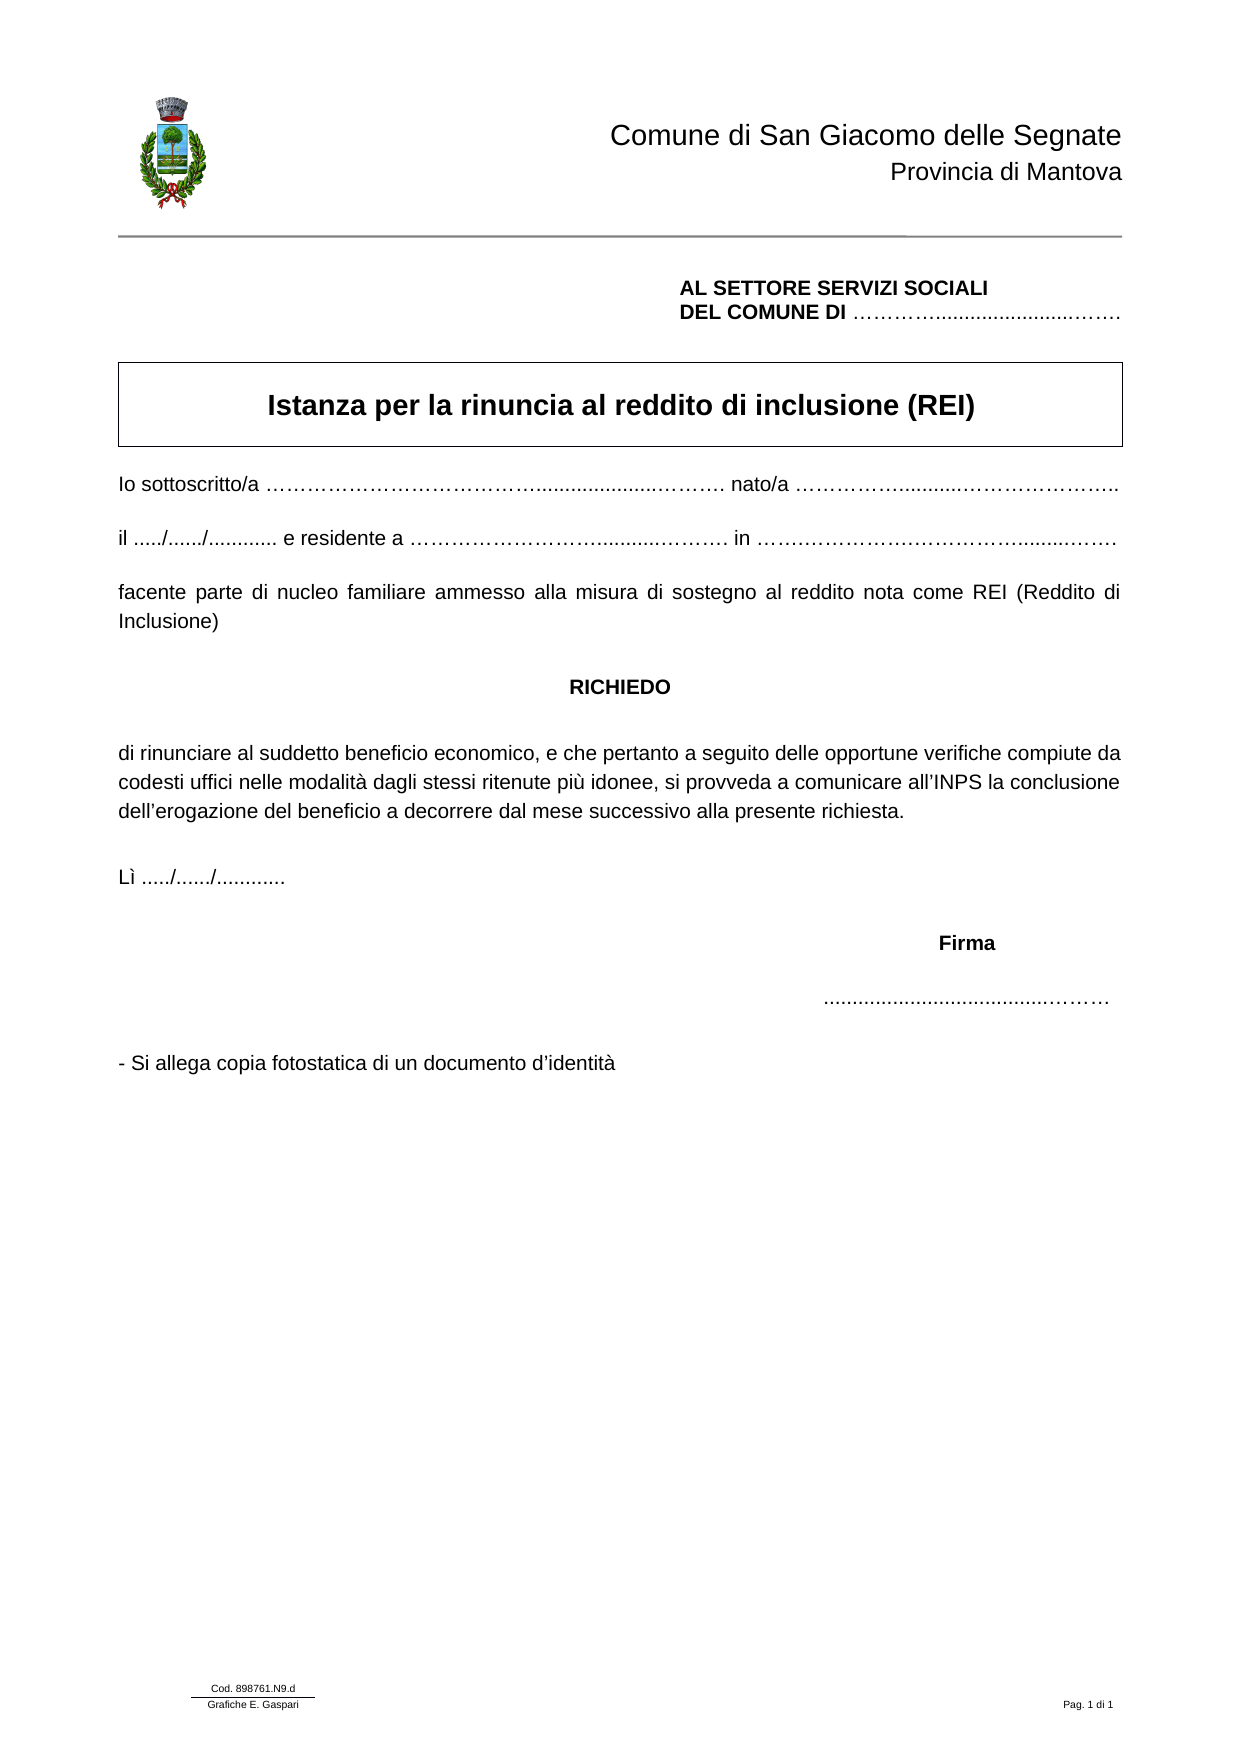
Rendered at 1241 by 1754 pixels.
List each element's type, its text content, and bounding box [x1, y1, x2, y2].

text facente parte di nucleo familiare ammesso alla misura di sostegno al reddito nota come REI (Reddito di Inclusione) [118, 580, 1122, 632]
text Comune di San Giacomo delle Segnate [224, 118, 1122, 152]
text il ...../....../............ e residente a ………………………...........………. in …….…………….…………….........……. [118, 526, 1122, 550]
text RICHIEDO [118, 675, 1122, 699]
picture [122, 87, 224, 219]
text - Si allega copia fotostatica di un documento d’identità [118, 1051, 1122, 1075]
table_header Istanza per la rinuncia al reddito di inclusione (REI) [119, 363, 1122, 446]
text Firma [812, 931, 1122, 955]
text .......................................……… [812, 985, 1122, 1009]
text AL SETTORE SERVIZI SOCIALI DEL COMUNE DI …………........................……. [679, 276, 1122, 324]
text Lì ...../....../............ [118, 865, 1122, 889]
text Provincia di Mantova [224, 157, 1122, 185]
text di rinunciare al suddetto beneficio economico, e che pertanto a seguito delle opportune verifiche compiute da codesti uffici nelle modalità dagli stessi ritenute più idonee, si provveda a comunicare all’INPS la conclusione dell’erogazione del beneficio a decorrere dal mese successivo alla presente richiesta. [118, 741, 1122, 822]
text Io sottoscritto/a ………………………………….....................………. nato/a ……………...........………………….. [118, 472, 1122, 496]
